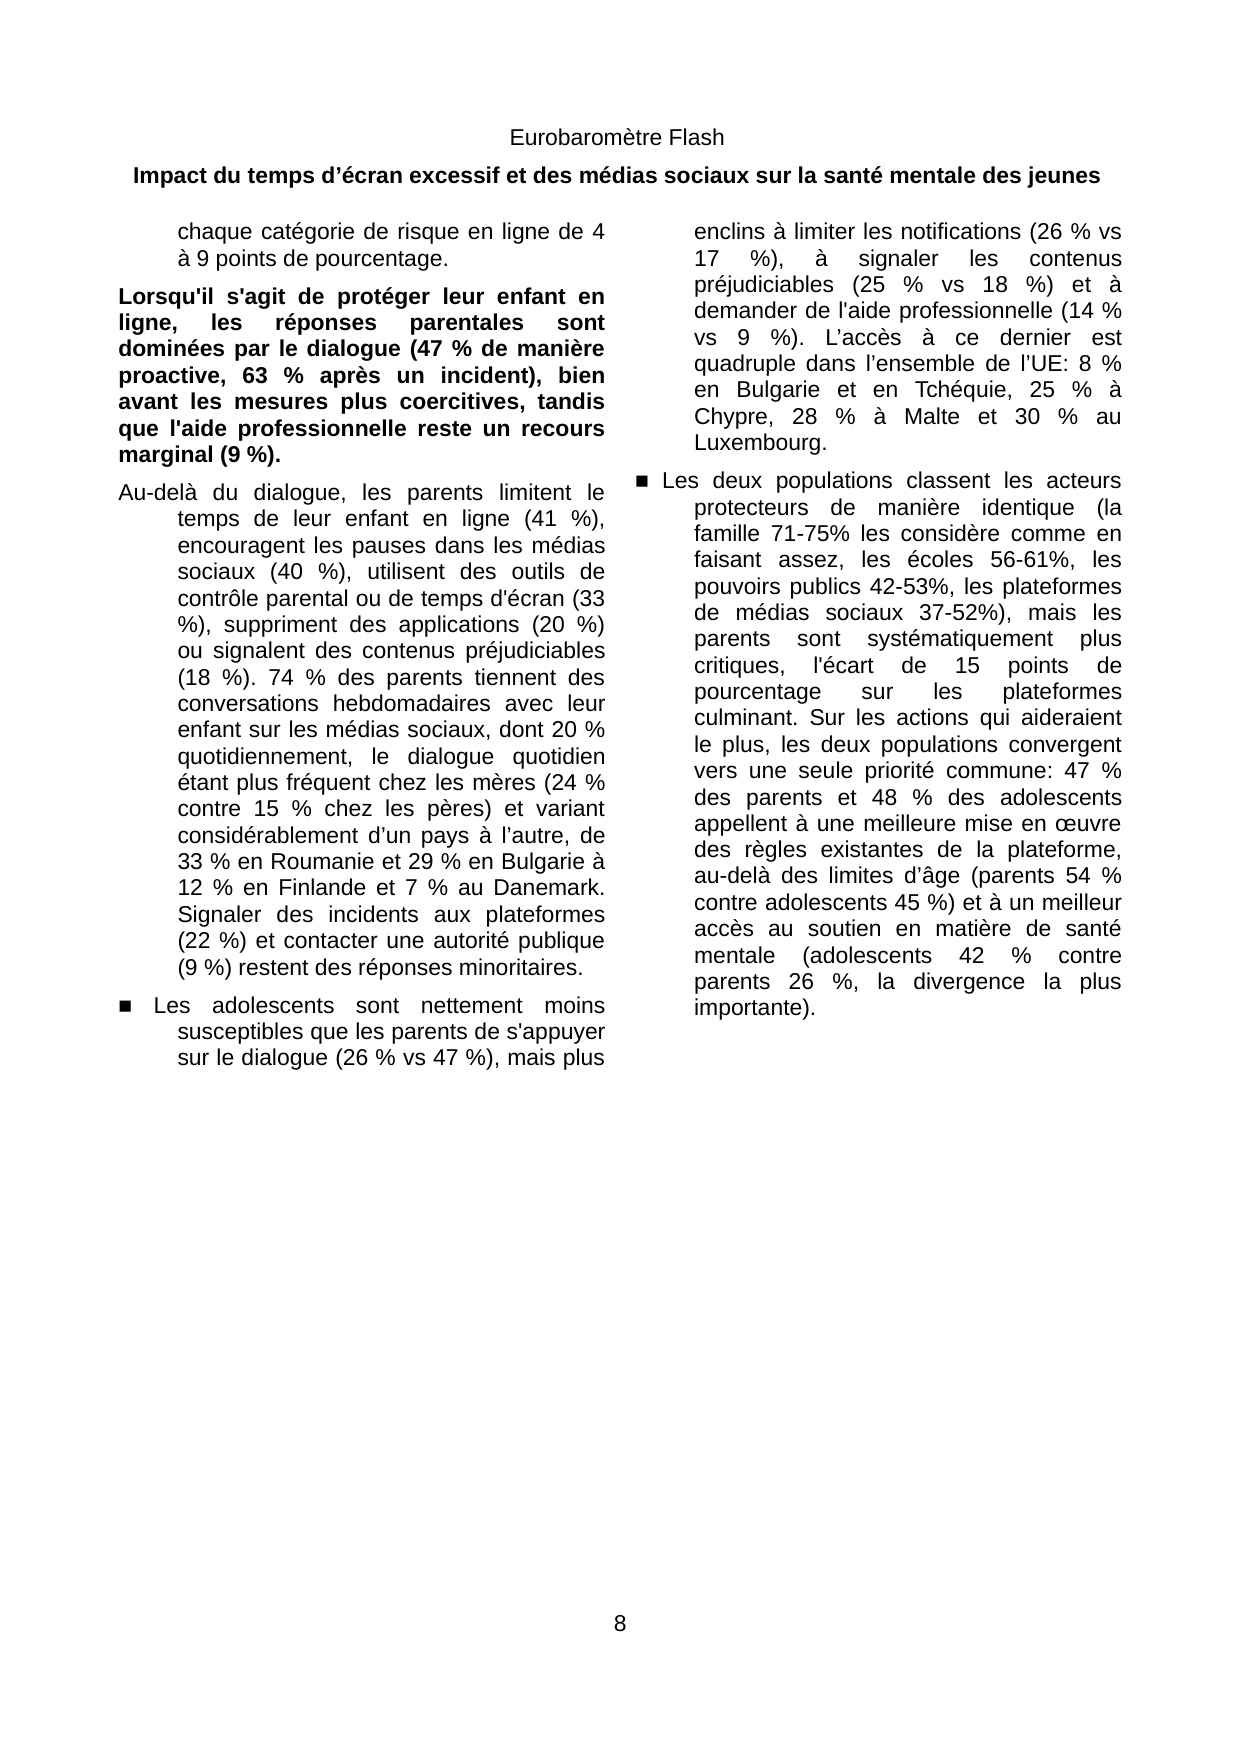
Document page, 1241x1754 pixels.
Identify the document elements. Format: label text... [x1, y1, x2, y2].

text ■ Les deux populations classent les acteurs protecteurs de manière identique (la famille 71-75% les considère comme en faisant assez, les écoles 56-61%, les pouvoirs publics 42-53%, les plateformes de médias sociaux 37-52%), mais les parents sont systématiquement plus critiques, l'écart de 15 points de pourcentage sur les plateformes culminant. Sur les actions qui aideraient le plus, les deux populations convergent vers une seule priorité commune: 47 % des parents et 48 % des adolescents appellent à une meilleure mise en œuvre des règles existantes de la plateforme, au-delà des limites d’âge (parents 54 % contre adolescents 45 %) et à un meilleur accès au soutien en matière de santé mentale (adolescents 42 % contre parents 26 %, la divergence la plus importante). [635, 467, 1122, 1021]
text Au-delà du dialogue, les parents limitent le temps de leur enfant en ligne (41 %), encouragent les pauses dans les médias sociaux (40 %), utilisent des outils de contrôle parental ou de temps d'écran (33 %), suppriment des applications (20 %) ou signalent des contenus préjudiciables (18 %). 74 % des parents tiennent des conversations hebdomadaires avec leur enfant sur les médias sociaux, dont 20 % quotidiennement, le dialogue quotidien étant plus fréquent chez les mères (24 % contre 15 % chez les pères) et variant considérablement d’un pays à l’autre, de 33 % en Roumanie et 29 % en Bulgarie à 12 % en Finlande et 7 % au Danemark. Signaler des incidents aux plateformes (22 %) et contacter une autorité publique (9 %) restent des réponses minoritaires. [118, 479, 605, 980]
text enclins à limiter les notifications (26 % vs 17 %), à signaler les contenus préjudiciables (25 % vs 18 %) et à demander de l'aide professionnelle (14 % vs 9 %). L’accès à ce dernier est quadruple dans l’ensemble de l’UE: 8 % en Bulgarie et en Tchéquie, 25 % à Chypre, 28 % à Malte et 30 % au Luxembourg. [635, 218, 1122, 455]
text chaque catégorie de risque en ligne de 4 à 9 points de pourcentage. [118, 218, 605, 271]
text Lorsqu'il s'agit de protéger leur enfant en ligne, les réponses parentales sont dominées par le dialogue (47 % de manière proactive, 63 % après un incident), bien avant les mesures plus coercitives, tandis que l'aide professionnelle reste un recours marginal (9 %). [118, 283, 605, 467]
text ■ Les adolescents sont nettement moins susceptibles que les parents de s'appuyer sur le dialogue (26 % vs 47 %), mais plus [118, 992, 605, 1071]
